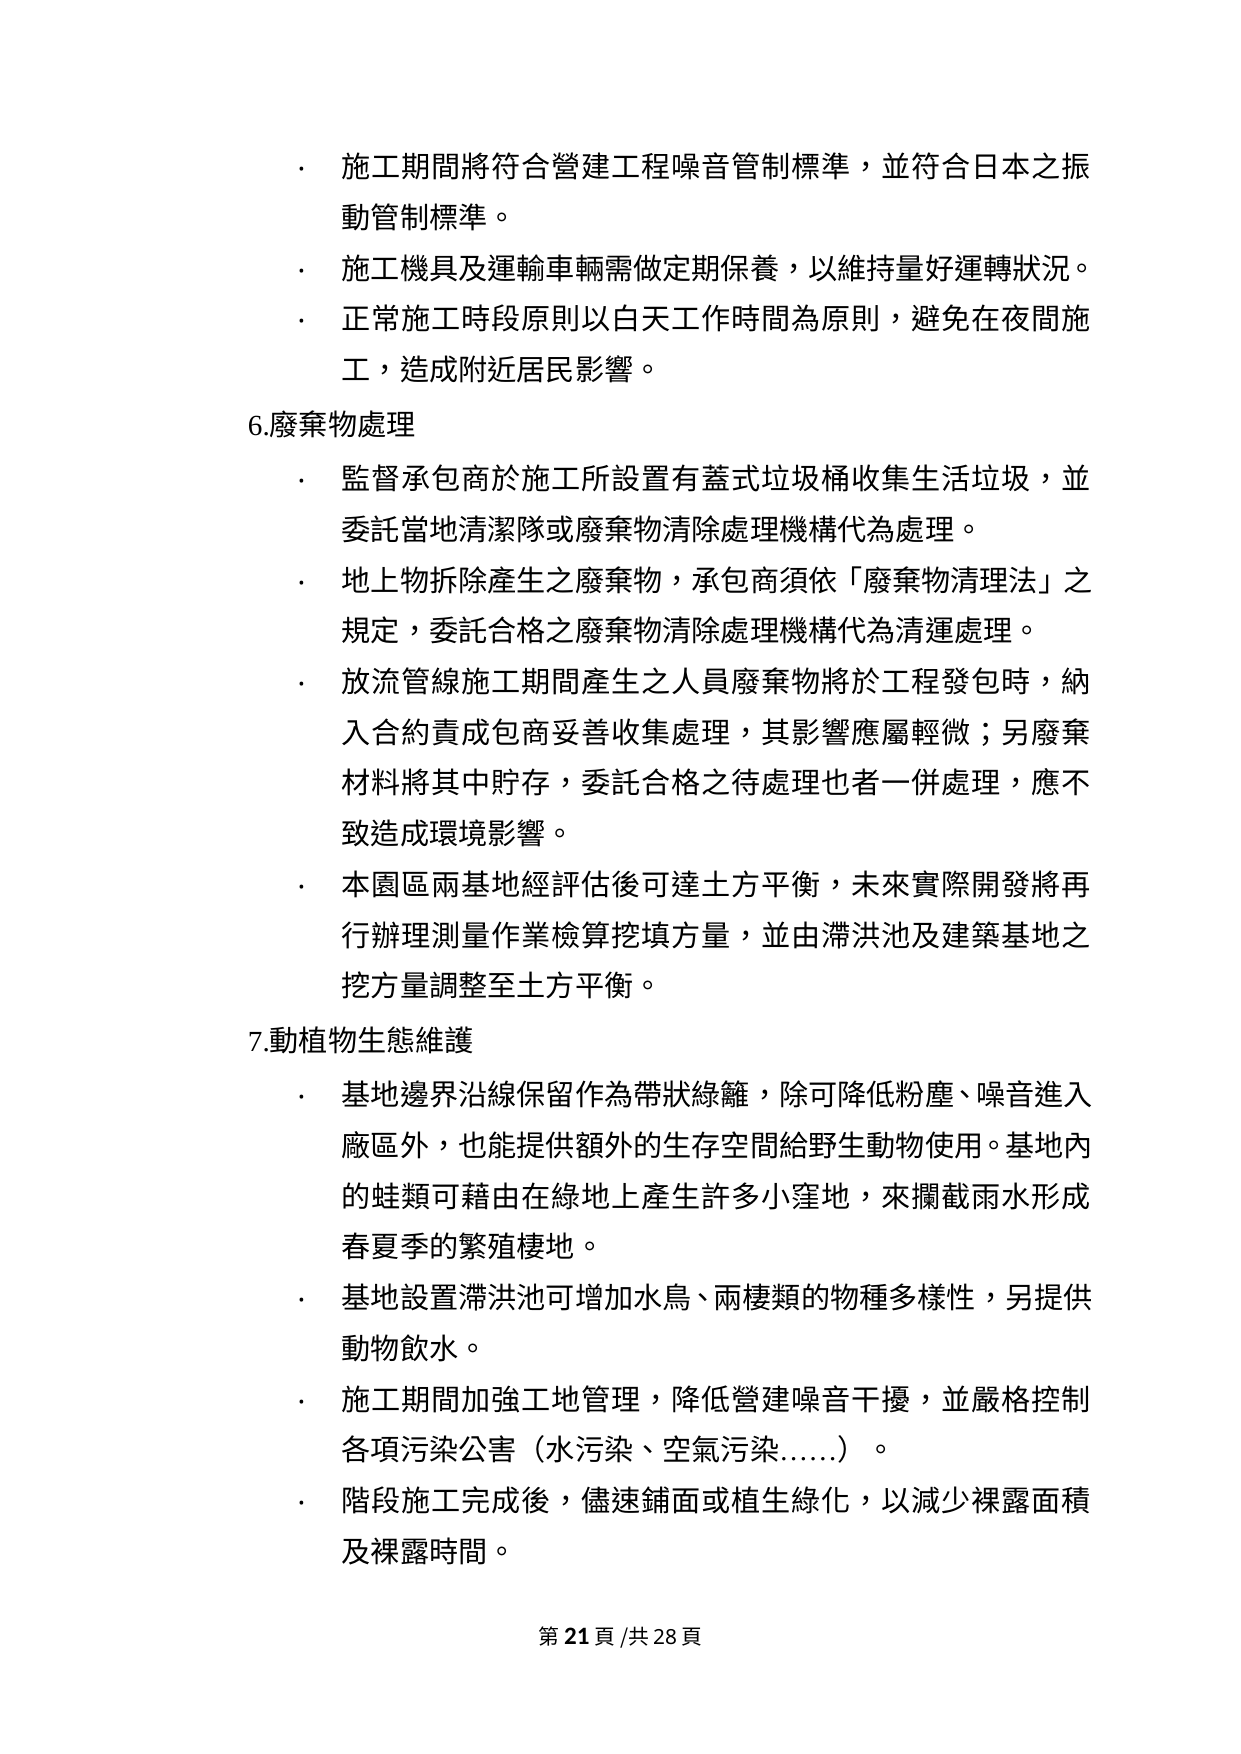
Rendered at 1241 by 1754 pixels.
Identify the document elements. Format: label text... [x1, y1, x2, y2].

text ‧ 施工機具及運輸車輛需做定期保養，以維持量好運轉狀況。 [298, 245, 1092, 287]
text ‧ 基地邊界沿線保留作為帶狀綠籬，除可降低粉塵、噪音進入廠區外，也能提供額外的生存空間給野生動物使用。基地內的蛙類可藉由在綠地上產生許多小窪地，來攔截雨水形成春夏季的繁殖棲地。 [298, 1072, 1092, 1266]
text ‧ 施工期間加強工地管理，降低營建噪音干擾，並嚴格控制各項污染公害（水污染、空氣污染……）。 [298, 1376, 1092, 1469]
text 7.動植物生態維護 [248, 1017, 1092, 1060]
text ‧ 正常施工時段原則以白天工作時間為原則，避免在夜間施工，造成附近居民影響。 [298, 296, 1092, 389]
text ‧ 階段施工完成後，儘速鋪面或植生綠化，以減少裸露面積及裸露時間。 [298, 1478, 1092, 1571]
text ‧ 基地設置滯洪池可增加水鳥、兩棲類的物種多樣性，另提供動物飲水。 [298, 1275, 1092, 1368]
text ‧ 施工期間將符合營建工程噪音管制標準，並符合日本之振動管制標準。 [298, 144, 1092, 237]
text ‧ 放流管線施工期間產生之人員廢棄物將於工程發包時，納入合約責成包商妥善收集處理，其影響應屬輕微；另廢棄材料將其中貯存，委託合格之待處理也者一併處理，應不致造成環境影響。 [298, 658, 1092, 853]
text ‧ 監督承包商於施工所設置有蓋式垃圾桶收集生活垃圾，並委託當地清潔隊或廢棄物清除處理機構代為處理。 [298, 456, 1092, 549]
text 6.廢棄物處理 [248, 401, 1092, 443]
text ‧ 本園區兩基地經評估後可達土方平衡，未來實際開發將再行辦理測量作業檢算挖填方量，並由滯洪池及建築基地之挖方量調整至土方平衡。 [298, 861, 1092, 1005]
text ‧ 地上物拆除產生之廢棄物，承包商須依「廢棄物清理法」之規定，委託合格之廢棄物清除處理機構代為清運處理。 [298, 557, 1092, 650]
